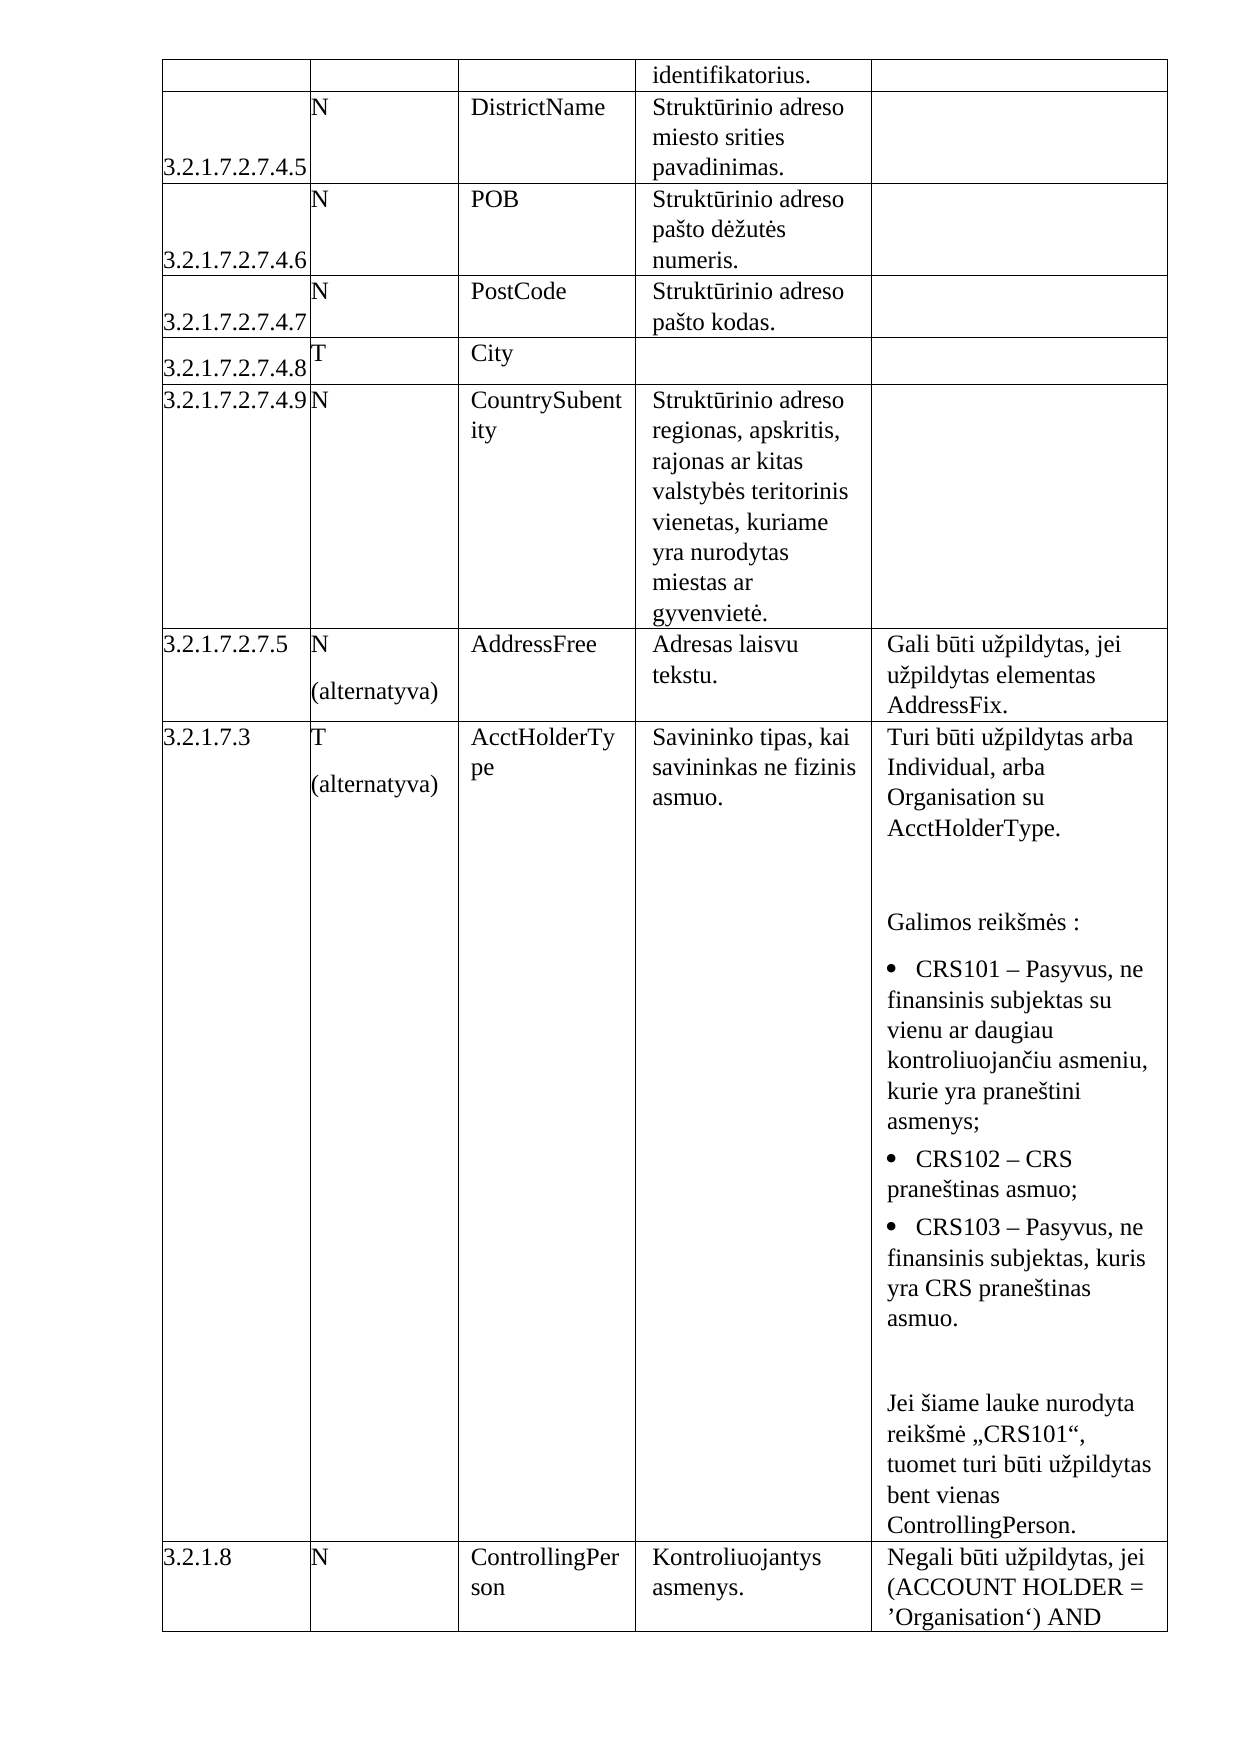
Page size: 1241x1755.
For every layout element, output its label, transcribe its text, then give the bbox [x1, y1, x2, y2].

table_cell [872, 338, 1167, 384]
table_cell Negali būti užpildytas, jei (ACCOUNT HOLDER = ’Organisation‘) AND [872, 1542, 1167, 1631]
table_cell Savininko tipas, kai savininkas ne fizinis asmuo. [636, 722, 871, 1541]
table_cell 3.2.1.7.2.7.4.5 [163, 92, 310, 183]
table_cell T (alternatyva) [311, 722, 458, 1541]
table_cell Adresas laisvu tekstu. [636, 629, 871, 721]
table_cell identifikatorius. [636, 60, 871, 91]
table_cell Gali būti užpildytas, jei užpildytas elementas AddressFix. [872, 629, 1167, 721]
table_cell N [311, 1542, 458, 1631]
table_cell ControllingPerson [459, 1542, 635, 1631]
table_cell T [311, 338, 458, 384]
table_cell 3.2.1.7.2.7.4.8 [163, 338, 310, 384]
table_cell 3.2.1.7.2.7.4.7 [163, 276, 310, 337]
table_cell Struktūrinio adreso pašto kodas. [636, 276, 871, 337]
table_cell DistrictName [459, 92, 635, 183]
table_cell [872, 60, 1167, 91]
table_cell [872, 184, 1167, 275]
table_cell [459, 60, 635, 91]
table_cell 3.2.1.8 [163, 1542, 310, 1631]
table_cell Struktūrinio adreso regionas, apskritis, rajonas ar kitas valstybės teritorinis vienetas, kuriame yra nurodytas miestas ar gyvenvietė. [636, 385, 871, 628]
table_cell Struktūrinio adreso miesto srities pavadinimas. [636, 92, 871, 183]
table_cell N (alternatyva) [311, 629, 458, 721]
table_cell N [311, 276, 458, 337]
table_cell AddressFree [459, 629, 635, 721]
table_cell [636, 338, 871, 384]
table_cell CountrySubentity [459, 385, 635, 628]
table_cell N [311, 92, 458, 183]
table_cell 3.2.1.7.2.7.5 [163, 629, 310, 721]
table_cell [311, 60, 458, 91]
table_cell N [311, 385, 458, 628]
table_cell N [311, 184, 458, 275]
table_cell City [459, 338, 635, 384]
table_cell [872, 276, 1167, 337]
table_cell [872, 385, 1167, 628]
table_cell 3.2.1.7.3 [163, 722, 310, 1541]
table_cell Turi būti užpildytas arba Individual, arba Organisation su AcctHolderType. Galimos reikšmės :  CRS101 – Pasyvus, ne finansinis subjektas su vienu ar daugiau kontroliuojančiu asmeniu, kurie yra praneštini asmenys;  CRS102 – CRS praneštinas asmuo;  CRS103 – Pasyvus, ne finansinis subjektas, kuris yra CRS praneštinas asmuo. Jei šiame lauke nurodyta reikšmė „CRS101“, tuomet turi būti užpildytas bent vienas ControllingPerson. [872, 722, 1167, 1541]
table_cell Struktūrinio adreso pašto dėžutės numeris. [636, 184, 871, 275]
table_cell AcctHolderType [459, 722, 635, 1541]
table_cell POB [459, 184, 635, 275]
table_cell [163, 60, 310, 91]
table_cell 3.2.1.7.2.7.4.9 [163, 385, 310, 628]
table_cell PostCode [459, 276, 635, 337]
table_cell [872, 92, 1167, 183]
table_cell Kontroliuojantys asmenys. [636, 1542, 871, 1631]
table_cell 3.2.1.7.2.7.4.6 [163, 184, 310, 275]
